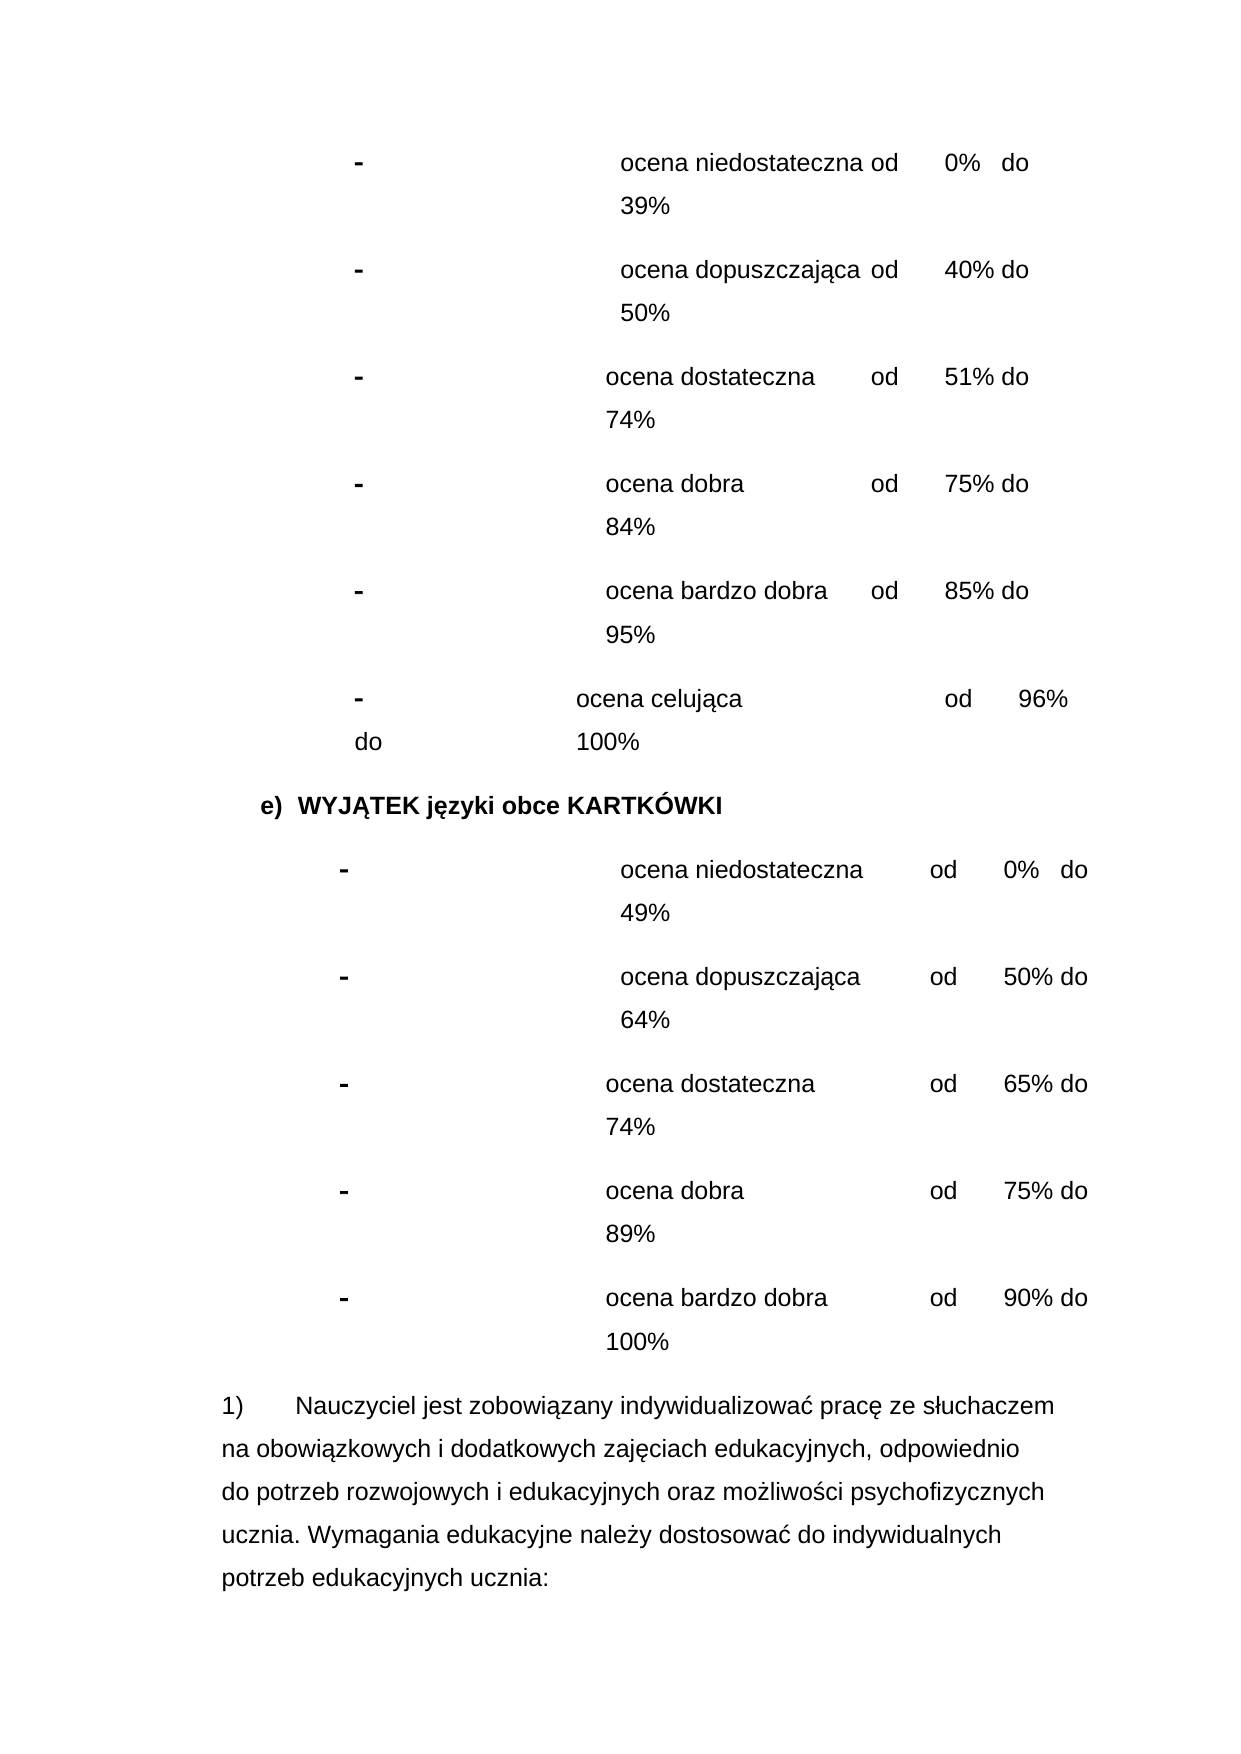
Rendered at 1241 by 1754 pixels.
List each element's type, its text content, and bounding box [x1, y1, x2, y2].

list ocena dostateczna od 65% do 74% [339, 1069, 1093, 1141]
list ocena bardzo dobra od 85% do 95% [354, 576, 1093, 648]
list ocena dopuszczająca od 40% do 50% [354, 255, 1093, 327]
list ocena niedostateczna od 0% do 39% [354, 148, 1093, 219]
list Nauczyciel jest zobowiązany indywidualizować pracę ze słuchaczem na obowiązkowych i dodatkowych zajęciach edukacyjnych, odpowiednio do potrzeb rozwojowych i edukacyjnych oraz możliwości psychofizycznych ucznia. Wymagania edukacyjne należy dostosować do indywidualnych potrzeb edukacyjnych ucznia: [221, 1391, 1093, 1592]
list ocena bardzo dobra od 90% do 100% [339, 1283, 1093, 1355]
list ocena dobra od 75% do 89% [339, 1176, 1093, 1248]
list ocena niedostateczna od 0% do 49% [339, 855, 1093, 927]
list ocena dobra od 75% do 84% [354, 469, 1093, 541]
list WYJĄTEK języki obce KARTKÓWKI [260, 791, 1093, 819]
list ocena dopuszczająca od 50% do 64% [339, 962, 1093, 1034]
list ocena dostateczna od 51% do 74% [354, 362, 1093, 434]
list ocena celująca od 96% do 100% [354, 683, 1093, 756]
